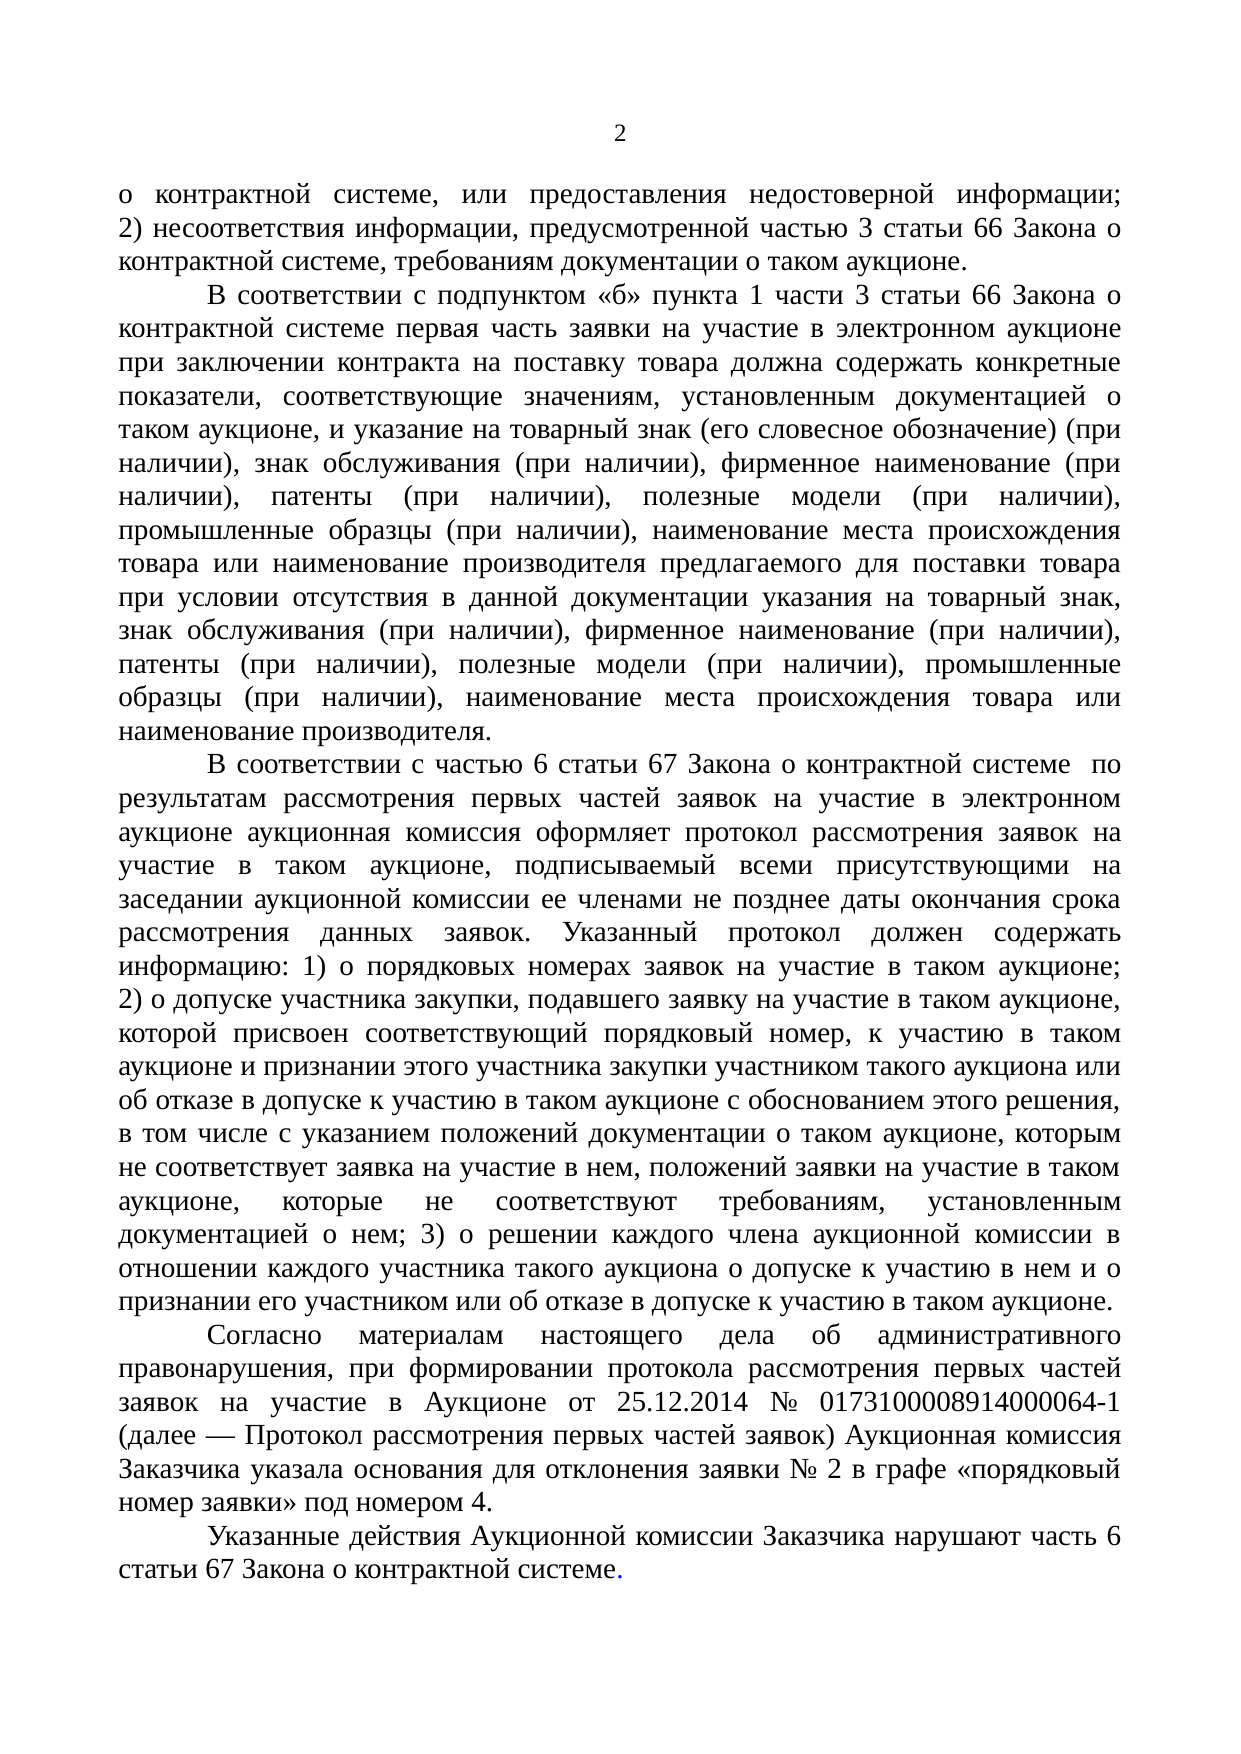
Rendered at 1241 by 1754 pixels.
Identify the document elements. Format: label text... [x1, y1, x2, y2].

text В соответствии с частью 6 статьи 67 Закона о контрактной системе по результатам рассмотрения первых частей заявок на участие в электронном аукционе аукционная комиссия оформляет протокол рассмотрения заявок на участие в таком аукционе, подписываемый всеми присутствующими на заседании аукционной комиссии ее членами не позднее даты окончания срока рассмотрения данных заявок. Указанный протокол должен содержать информацию: 1) о порядковых номерах заявок на участие в таком аукционе; 2) о допуске участника закупки, подавшего заявку на участие в таком аукционе, которой присвоен соответствующий порядковый номер, к участию в таком аукционе и признании этого участника закупки участником такого аукциона или об отказе в допуске к участию в таком аукционе с обоснованием этого решения, в том числе с указанием положений документации о таком аукционе, которым не соответствует заявка на участие в нем, положений заявки на участие в таком аукционе, которые не соответствуют требованиям, установленным документацией о нем; 3) о решении каждого члена аукционной комиссии в отношении каждого участника такого аукциона о допуске к участию в нем и о признании его участником или об отказе в допуске к участию в таком аукционе. [118, 747, 1122, 1317]
text Указанные действия Аукционной комиссии Заказчика нарушают часть 6 статьи 67 Закона о контрактной системе. [118, 1518, 1122, 1585]
text о контрактной системе, или предоставления недостоверной информации; 2) несоответствия информации, предусмотренной частью 3 статьи 66 Закона о контрактной системе, требованиям документации о таком аукционе. [118, 176, 1122, 277]
text В соответствии с подпунктом «б» пункта 1 части 3 статьи 66 Закона о контрактной системе первая часть заявки на участие в электронном аукционе при заключении контракта на поставку товара должна содержать конкретные показатели, соответствующие значениям, установленным документацией о таком аукционе, и указание на товарный знак (его словесное обозначение) (при наличии), знак обслуживания (при наличии), фирменное наименование (при наличии), патенты (при наличии), полезные модели (при наличии), промышленные образцы (при наличии), наименование места происхождения товара или наименование производителя предлагаемого для поставки товара при условии отсутствия в данной документации указания на товарный знак, знак обслуживания (при наличии), фирменное наименование (при наличии), патенты (при наличии), полезные модели (при наличии), промышленные образцы (при наличии), наименование места происхождения товара или наименование производителя. [118, 277, 1122, 747]
text Согласно материалам настоящего дела об административного правонарушения, при формировании протокола рассмотрения первых частей заявок на участие в Аукционе от 25.12.2014 № 0173100008914000064-1 (далее — Протокол рассмотрения первых частей заявок) Аукционная комиссия Заказчика указала основания для отклонения заявки № 2 в графе «порядковый номер заявки» под номером 4. [118, 1317, 1122, 1518]
